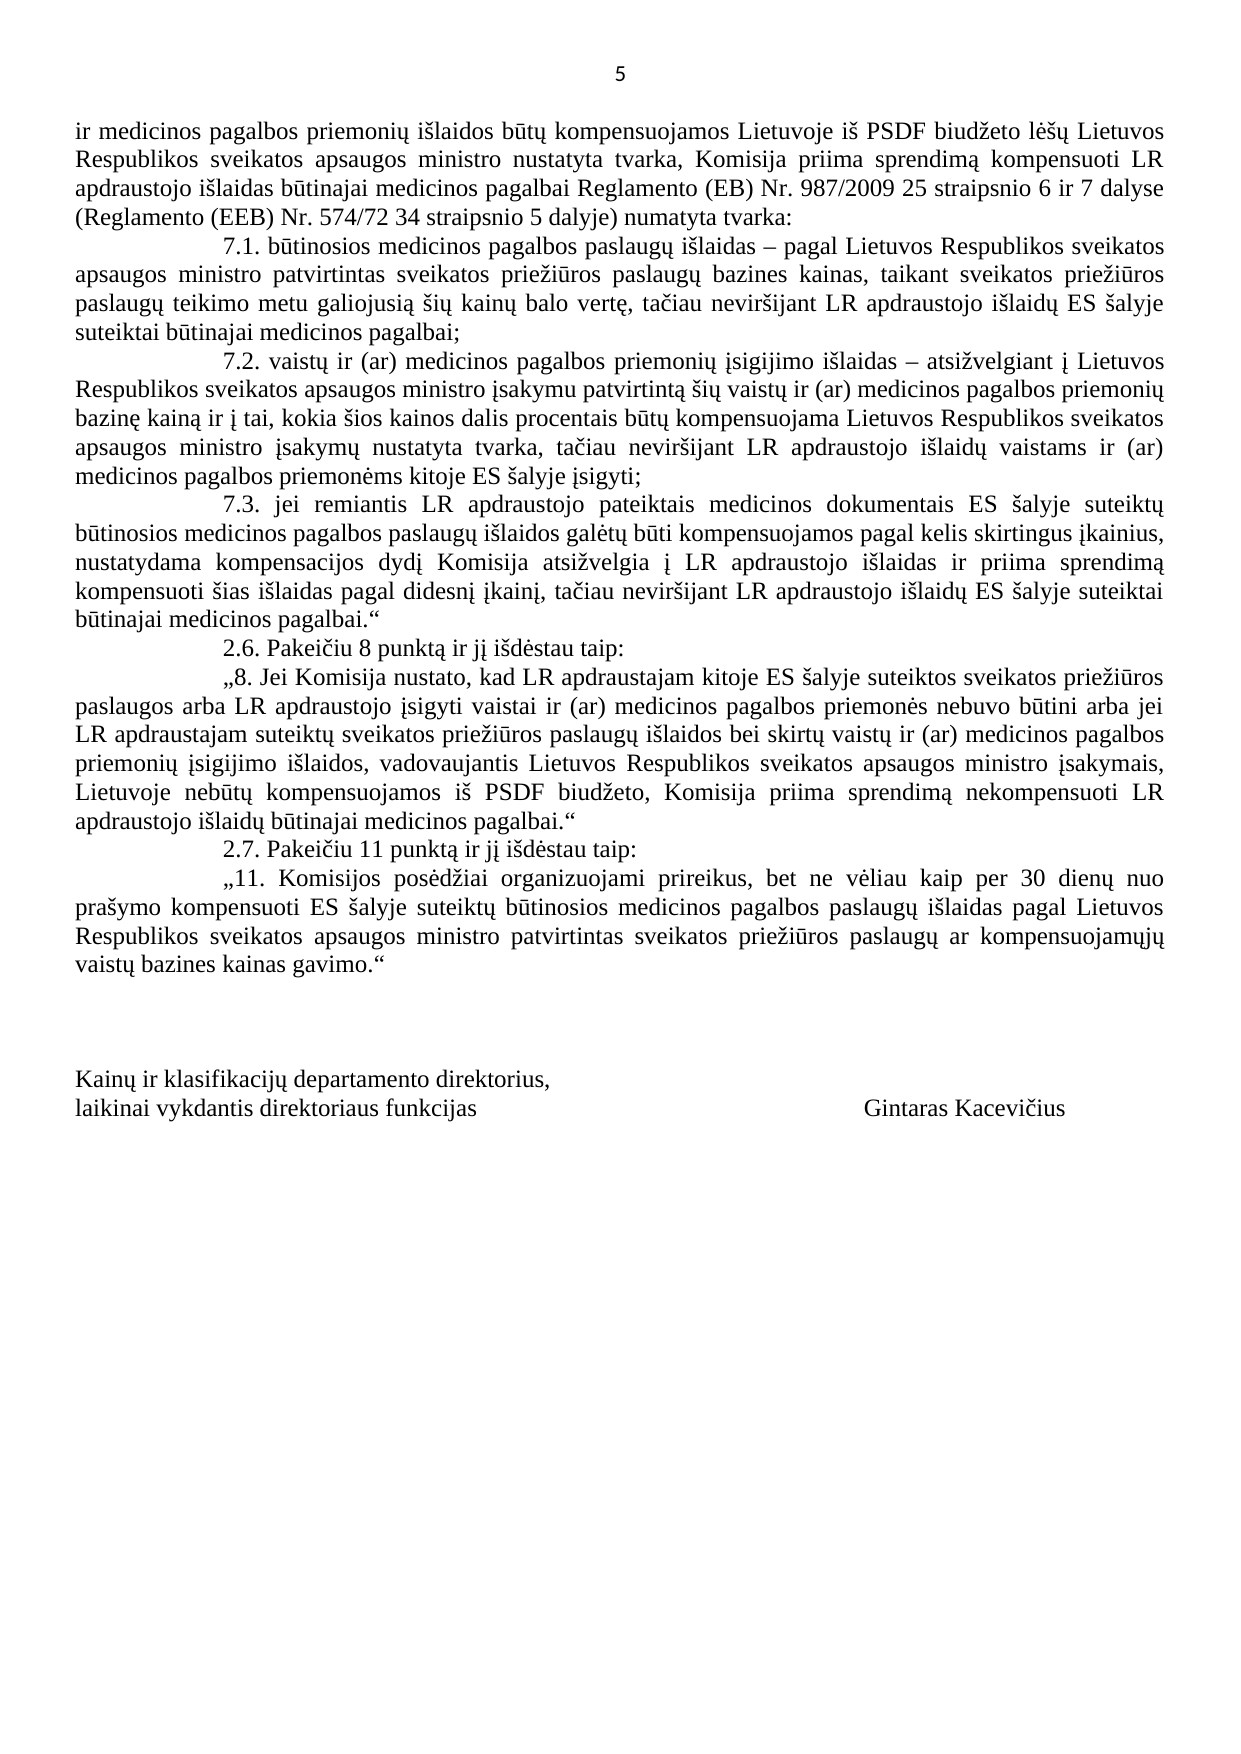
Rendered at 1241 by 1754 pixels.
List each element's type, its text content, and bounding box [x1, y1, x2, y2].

text 2.6. Pakeičiu 8 punktą ir jį išdėstau taip: [75, 633, 1165, 662]
text „11. Komisijos posėdžiai organizuojami prireikus, bet ne vėliau kaip per 30 dienų nuo prašymo kompensuoti ES šalyje suteiktų būtinosios medicinos pagalbos paslaugų išlaidas pagal Lietuvos Respublikos sveikatos apsaugos ministro patvirtintas sveikatos priežiūros paslaugų ar kompensuojamųjų vaistų bazines kainas gavimo.“ [75, 863, 1165, 978]
text laikinai vykdantis direktoriaus funkcijas Gintaras Kacevičius [75, 1093, 1165, 1122]
text „8. Jei Komisija nustato, kad LR apdraustajam kitoje ES šalyje suteiktos sveikatos priežiūros paslaugos arba LR apdraustojo įsigyti vaistai ir (ar) medicinos pagalbos priemonės nebuvo būtini arba jei LR apdraustajam suteiktų sveikatos priežiūros paslaugų išlaidos bei skirtų vaistų ir (ar) medicinos pagalbos priemonių įsigijimo išlaidos, vadovaujantis Lietuvos Respublikos sveikatos apsaugos ministro įsakymais, Lietuvoje nebūtų kompensuojamos iš PSDF biudžeto, Komisija priima sprendimą nekompensuoti LR apdraustojo išlaidų būtinajai medicinos pagalbai.“ [75, 662, 1165, 834]
text Kainų ir klasifikacijų departamento direktorius, [75, 1064, 1165, 1093]
text 7.3. jei remiantis LR apdraustojo pateiktais medicinos dokumentais ES šalyje suteiktų būtinosios medicinos pagalbos paslaugų išlaidos galėtų būti kompensuojamos pagal kelis skirtingus įkainius, nustatydama kompensacijos dydį Komisija atsižvelgia į LR apdraustojo išlaidas ir priima sprendimą kompensuoti šias išlaidas pagal didesnį įkainį, tačiau neviršijant LR apdraustojo išlaidų ES šalyje suteiktai būtinajai medicinos pagalbai.“ [75, 489, 1165, 633]
text 2.7. Pakeičiu 11 punktą ir jį išdėstau taip: [75, 834, 1165, 863]
text ir medicinos pagalbos priemonių išlaidos būtų kompensuojamos Lietuvoje iš PSDF biudžeto lėšų Lietuvos Respublikos sveikatos apsaugos ministro nustatyta tvarka, Komisija priima sprendimą kompensuoti LR apdraustojo išlaidas būtinajai medicinos pagalbai Reglamento (EB) Nr. 987/2009 25 straipsnio 6 ir 7 dalyse (Reglamento (EEB) Nr. 574/72 34 straipsnio 5 dalyje) numatyta tvarka: [75, 116, 1165, 231]
text 7.1. būtinosios medicinos pagalbos paslaugų išlaidas – pagal Lietuvos Respublikos sveikatos apsaugos ministro patvirtintas sveikatos priežiūros paslaugų bazines kainas, taikant sveikatos priežiūros paslaugų teikimo metu galiojusią šių kainų balo vertę, tačiau neviršijant LR apdraustojo išlaidų ES šalyje suteiktai būtinajai medicinos pagalbai; [75, 231, 1165, 346]
text 7.2. vaistų ir (ar) medicinos pagalbos priemonių įsigijimo išlaidas – atsižvelgiant į Lietuvos Respublikos sveikatos apsaugos ministro įsakymu patvirtintą šių vaistų ir (ar) medicinos pagalbos priemonių bazinę kainą ir į tai, kokia šios kainos dalis procentais būtų kompensuojama Lietuvos Respublikos sveikatos apsaugos ministro įsakymų nustatyta tvarka, tačiau neviršijant LR apdraustojo išlaidų vaistams ir (ar) medicinos pagalbos priemonėms kitoje ES šalyje įsigyti; [75, 346, 1165, 489]
